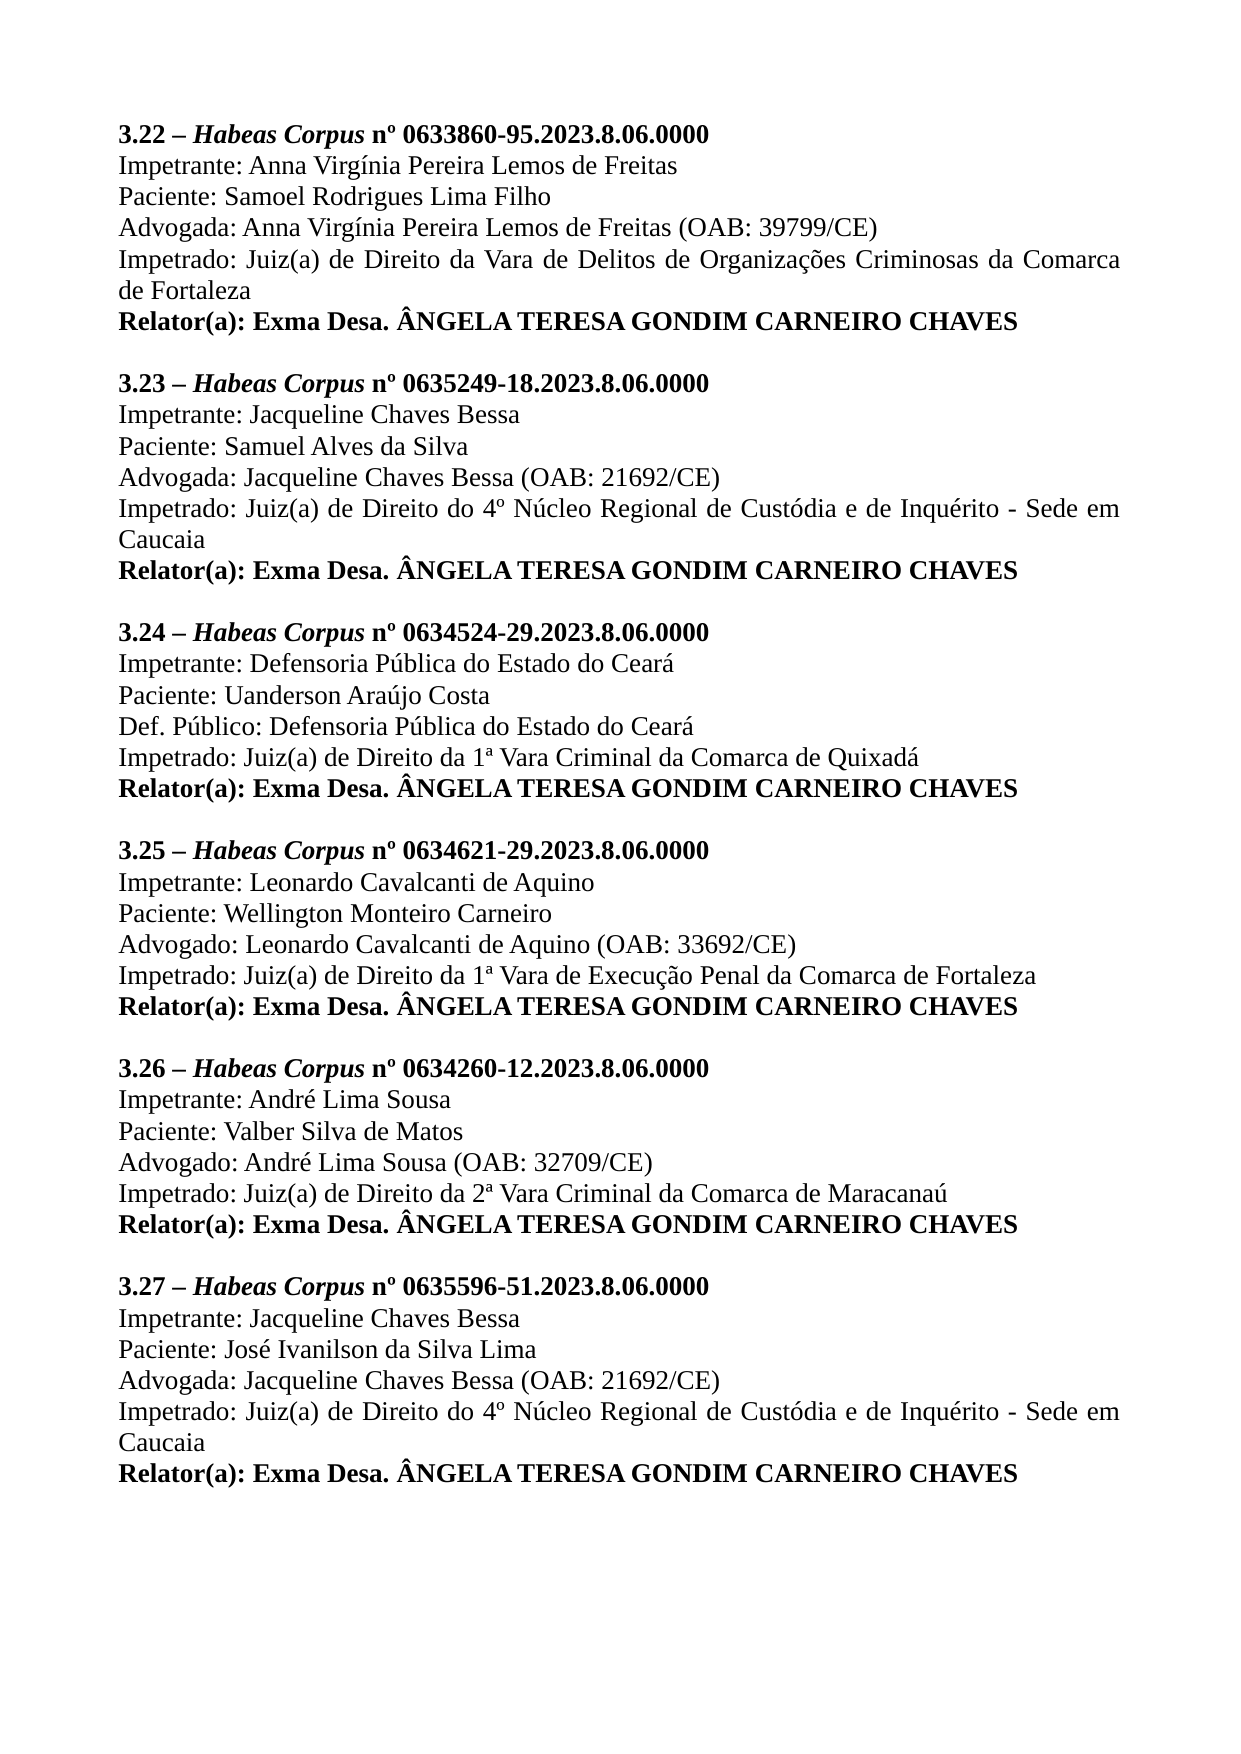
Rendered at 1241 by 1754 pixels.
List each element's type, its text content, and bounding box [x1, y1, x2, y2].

text Relator(a): Exma Desa. ÂNGELA TERESA GONDIM CARNEIRO CHAVES [118, 772, 1122, 803]
text Paciente: José Ivanilson da Silva Lima [118, 1333, 1122, 1364]
text 3.24 – Habeas Corpus nº 0634524-29.2023.8.06.0000 [118, 616, 1122, 648]
text Paciente: Wellington Monteiro Carneiro [118, 897, 1122, 928]
text Impetrante: Jacqueline Chaves Bessa [118, 1302, 1122, 1333]
text Advogada: Jacqueline Chaves Bessa (OAB: 21692/CE) [118, 461, 1122, 492]
text 3.23 – Habeas Corpus nº 0635249-18.2023.8.06.0000 [118, 367, 1122, 398]
text Impetrante: André Lima Sousa [118, 1084, 1122, 1115]
text Paciente: Valber Silva de Matos [118, 1115, 1122, 1146]
text Impetrante: Anna Virgínia Pereira Lemos de Freitas [118, 149, 1122, 180]
text 3.25 – Habeas Corpus nº 0634621-29.2023.8.06.0000 [118, 834, 1122, 866]
text Relator(a): Exma Desa. ÂNGELA TERESA GONDIM CARNEIRO CHAVES [118, 990, 1122, 1021]
text Impetrado: Juiz(a) de Direito do 4º Núcleo Regional de Custódia e de Inquérito - Sede em Caucaia [118, 492, 1122, 554]
text Paciente: Samoel Rodrigues Lima Filho [118, 180, 1122, 212]
text Impetrado: Juiz(a) de Direito da 1ª Vara de Execução Penal da Comarca de Fortaleza [118, 959, 1122, 990]
text Impetrado: Juiz(a) de Direito da Vara de Delitos de Organizações Criminosas da Comarca de Fortaleza [118, 243, 1122, 305]
text Relator(a): Exma Desa. ÂNGELA TERESA GONDIM CARNEIRO CHAVES [118, 554, 1122, 585]
text Impetrante: Leonardo Cavalcanti de Aquino [118, 866, 1122, 897]
text Relator(a): Exma Desa. ÂNGELA TERESA GONDIM CARNEIRO CHAVES [118, 1457, 1122, 1488]
text Impetrante: Jacqueline Chaves Bessa [118, 398, 1122, 429]
text Advogada: Anna Virgínia Pereira Lemos de Freitas (OAB: 39799/CE) [118, 212, 1122, 243]
text 3.26 – Habeas Corpus nº 0634260-12.2023.8.06.0000 [118, 1052, 1122, 1084]
text Advogada: Jacqueline Chaves Bessa (OAB: 21692/CE) [118, 1364, 1122, 1395]
text 3.27 – Habeas Corpus nº 0635596-51.2023.8.06.0000 [118, 1271, 1122, 1302]
text Advogado: André Lima Sousa (OAB: 32709/CE) [118, 1146, 1122, 1177]
text Paciente: Samuel Alves da Silva [118, 429, 1122, 461]
text Relator(a): Exma Desa. ÂNGELA TERESA GONDIM CARNEIRO CHAVES [118, 305, 1122, 336]
text 3.22 – Habeas Corpus nº 0633860-95.2023.8.06.0000 [118, 118, 1122, 149]
text Relator(a): Exma Desa. ÂNGELA TERESA GONDIM CARNEIRO CHAVES [118, 1208, 1122, 1239]
text Impetrado: Juiz(a) de Direito da 2ª Vara Criminal da Comarca de Maracanaú [118, 1177, 1122, 1208]
text Advogado: Leonardo Cavalcanti de Aquino (OAB: 33692/CE) [118, 928, 1122, 959]
text Impetrado: Juiz(a) de Direito do 4º Núcleo Regional de Custódia e de Inquérito - Sede em Caucaia [118, 1395, 1122, 1457]
text Impetrado: Juiz(a) de Direito da 1ª Vara Criminal da Comarca de Quixadá [118, 741, 1122, 772]
text Paciente: Uanderson Araújo Costa [118, 679, 1122, 710]
text Def. Público: Defensoria Pública do Estado do Ceará [118, 710, 1122, 741]
text Impetrante: Defensoria Pública do Estado do Ceará [118, 648, 1122, 679]
